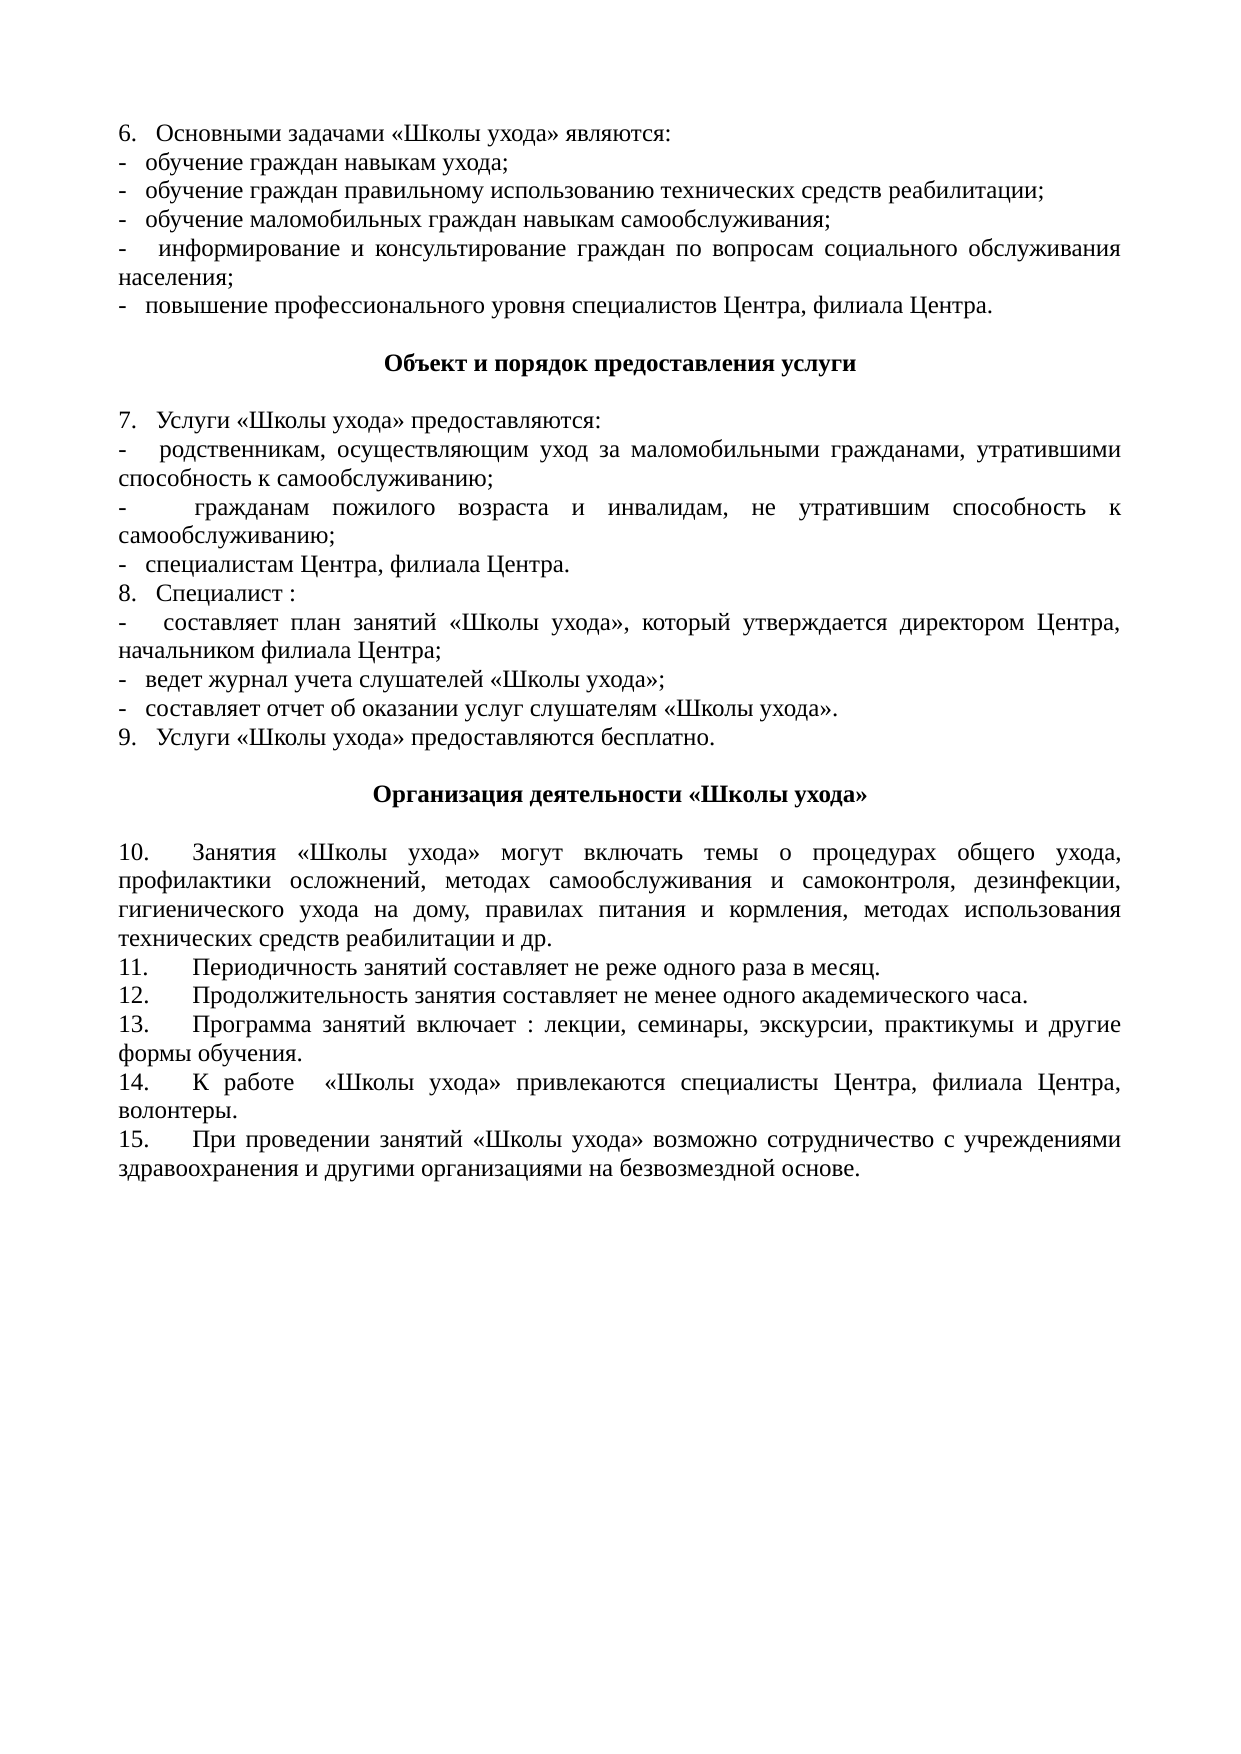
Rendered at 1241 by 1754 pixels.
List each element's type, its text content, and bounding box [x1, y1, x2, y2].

text - обучение граждан навыкам ухода; [118, 147, 1122, 176]
text - составляет план занятий «Школы ухода», который утверждается директором Центра, начальником филиала Центра; [118, 607, 1122, 664]
text 9. Услуги «Школы ухода» предоставляются бесплатно. [118, 722, 1122, 751]
list Программа занятий включает : лекции, семинары, экскурсии, практикумы и другие формы обучения. [118, 1009, 1122, 1067]
text Объект и порядок предоставления услуги [118, 348, 1122, 377]
list К работе «Школы ухода» привлекаются специалисты Центра, филиала Центра, волонтеры. [118, 1067, 1122, 1124]
list При проведении занятий «Школы ухода» возможно сотрудничество с учреждениями здравоохранения и другими организациями на безвозмездной основе. [118, 1124, 1122, 1182]
text - родственникам, осуществляющим уход за маломобильными гражданами, утратившими способность к самообслуживанию; [118, 434, 1122, 492]
text - обучение маломобильных граждан навыкам самообслуживания; [118, 204, 1122, 233]
text 8. Специалист : [118, 578, 1122, 607]
text - информирование и консультирование граждан по вопросам социального обслуживания населения; [118, 233, 1122, 291]
text - составляет отчет об оказании услуг слушателям «Школы ухода». [118, 693, 1122, 722]
text - обучение граждан правильному использованию технических средств реабилитации; [118, 176, 1122, 204]
text - гражданам пожилого возраста и инвалидам, не утратившим способность к самообслуживанию; [118, 492, 1122, 549]
text Организация деятельности «Школы ухода» [118, 779, 1122, 808]
text - повышение профессионального уровня специалистов Центра, филиала Центра. [118, 291, 1122, 319]
list Продолжительность занятия составляет не менее одного академического часа. [118, 981, 1122, 1009]
text 7. Услуги «Школы ухода» предоставляются: [118, 406, 1122, 434]
text - ведет журнал учета слушателей «Школы ухода»; [118, 664, 1122, 693]
list Занятия «Школы ухода» могут включать темы о процедурах общего ухода, профилактики осложнений, методах самообслуживания и самоконтроля, дезинфекции, гигиенического ухода на дому, правилах питания и кормления, методах использования технических средств реабилитации и др. [118, 837, 1122, 952]
text - специалистам Центра, филиала Центра. [118, 549, 1122, 578]
list Периодичность занятий составляет не реже одного раза в месяц. [118, 952, 1122, 981]
text 6. Основными задачами «Школы ухода» являются: [118, 118, 1122, 147]
